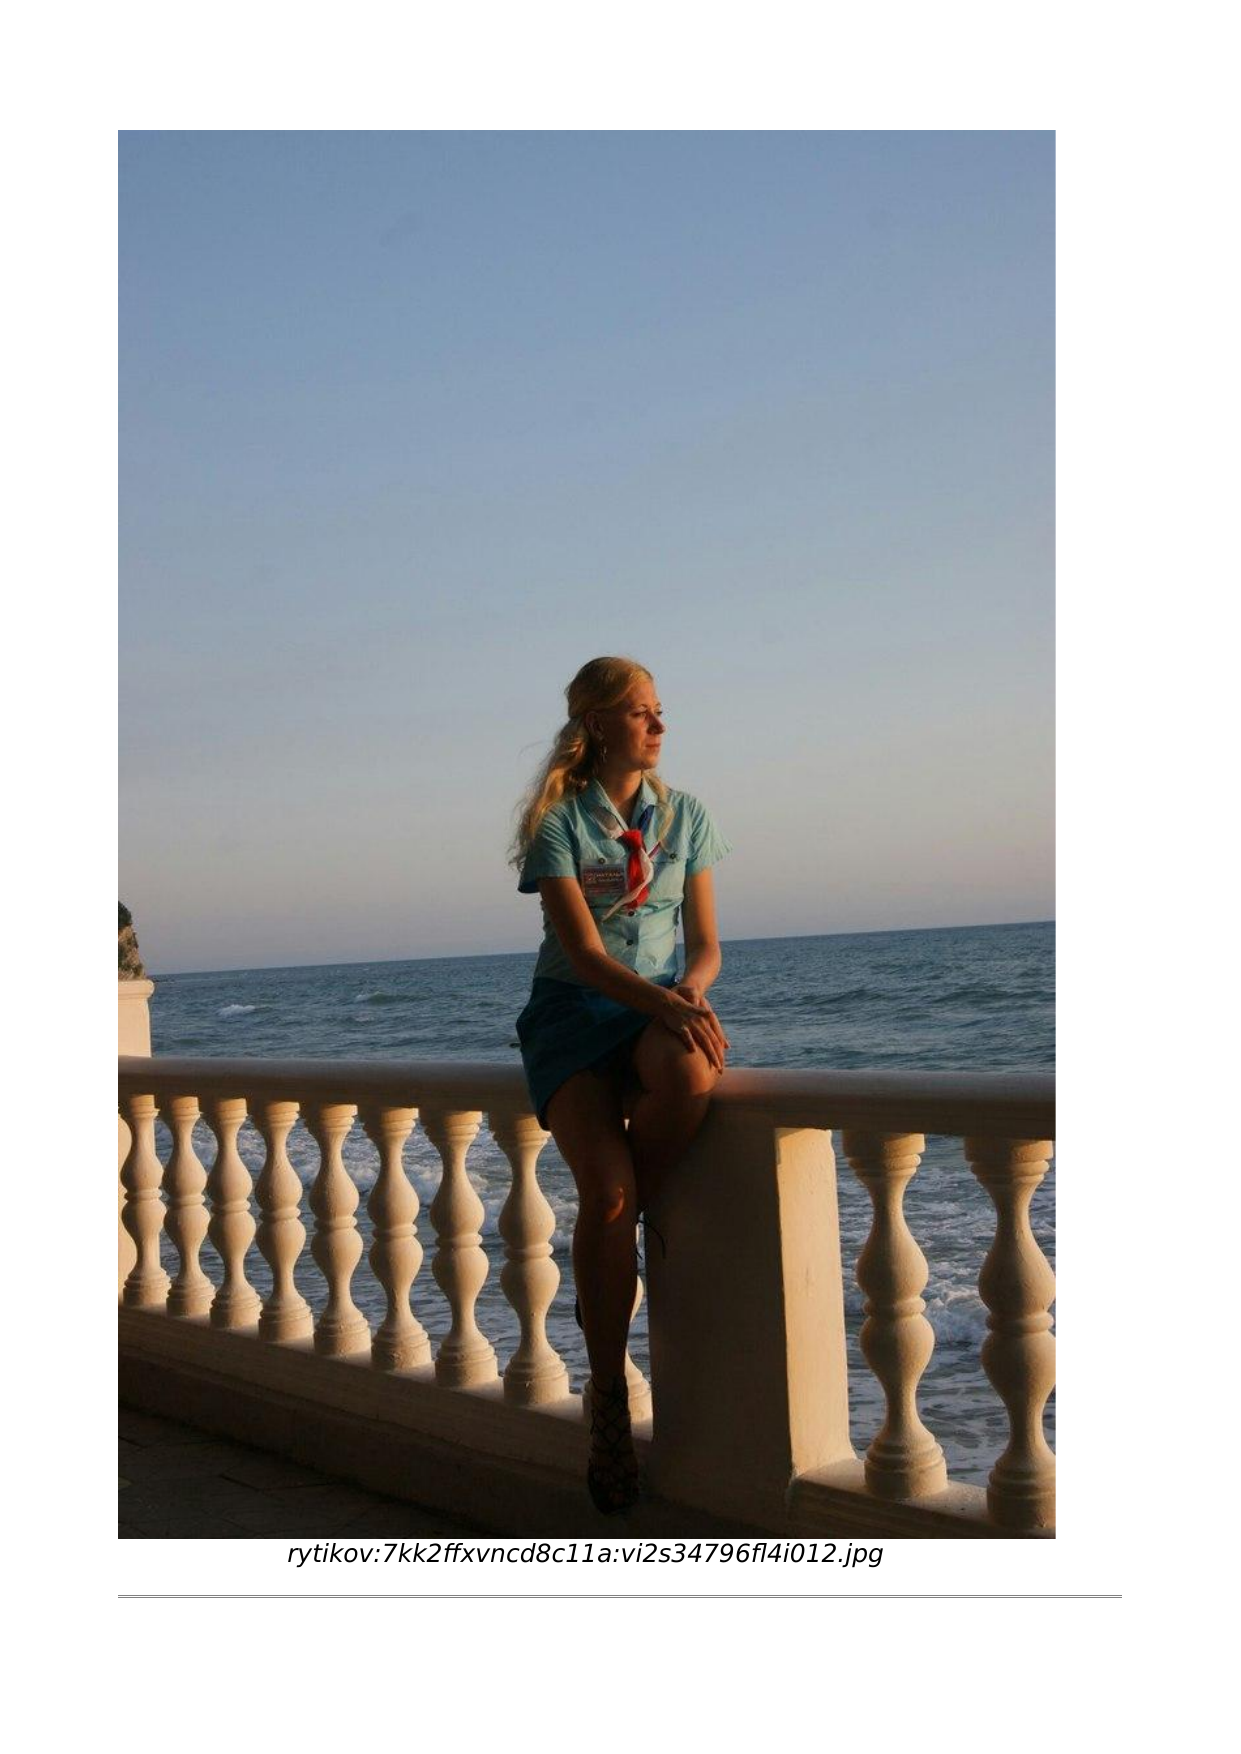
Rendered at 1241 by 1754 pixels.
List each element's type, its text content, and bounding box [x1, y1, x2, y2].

picture [118, 130, 1056, 1539]
text rytikov:7kk2ffxvncd8c11a:vi2s34796fl4i012.jpg [118, 1539, 1056, 1568]
